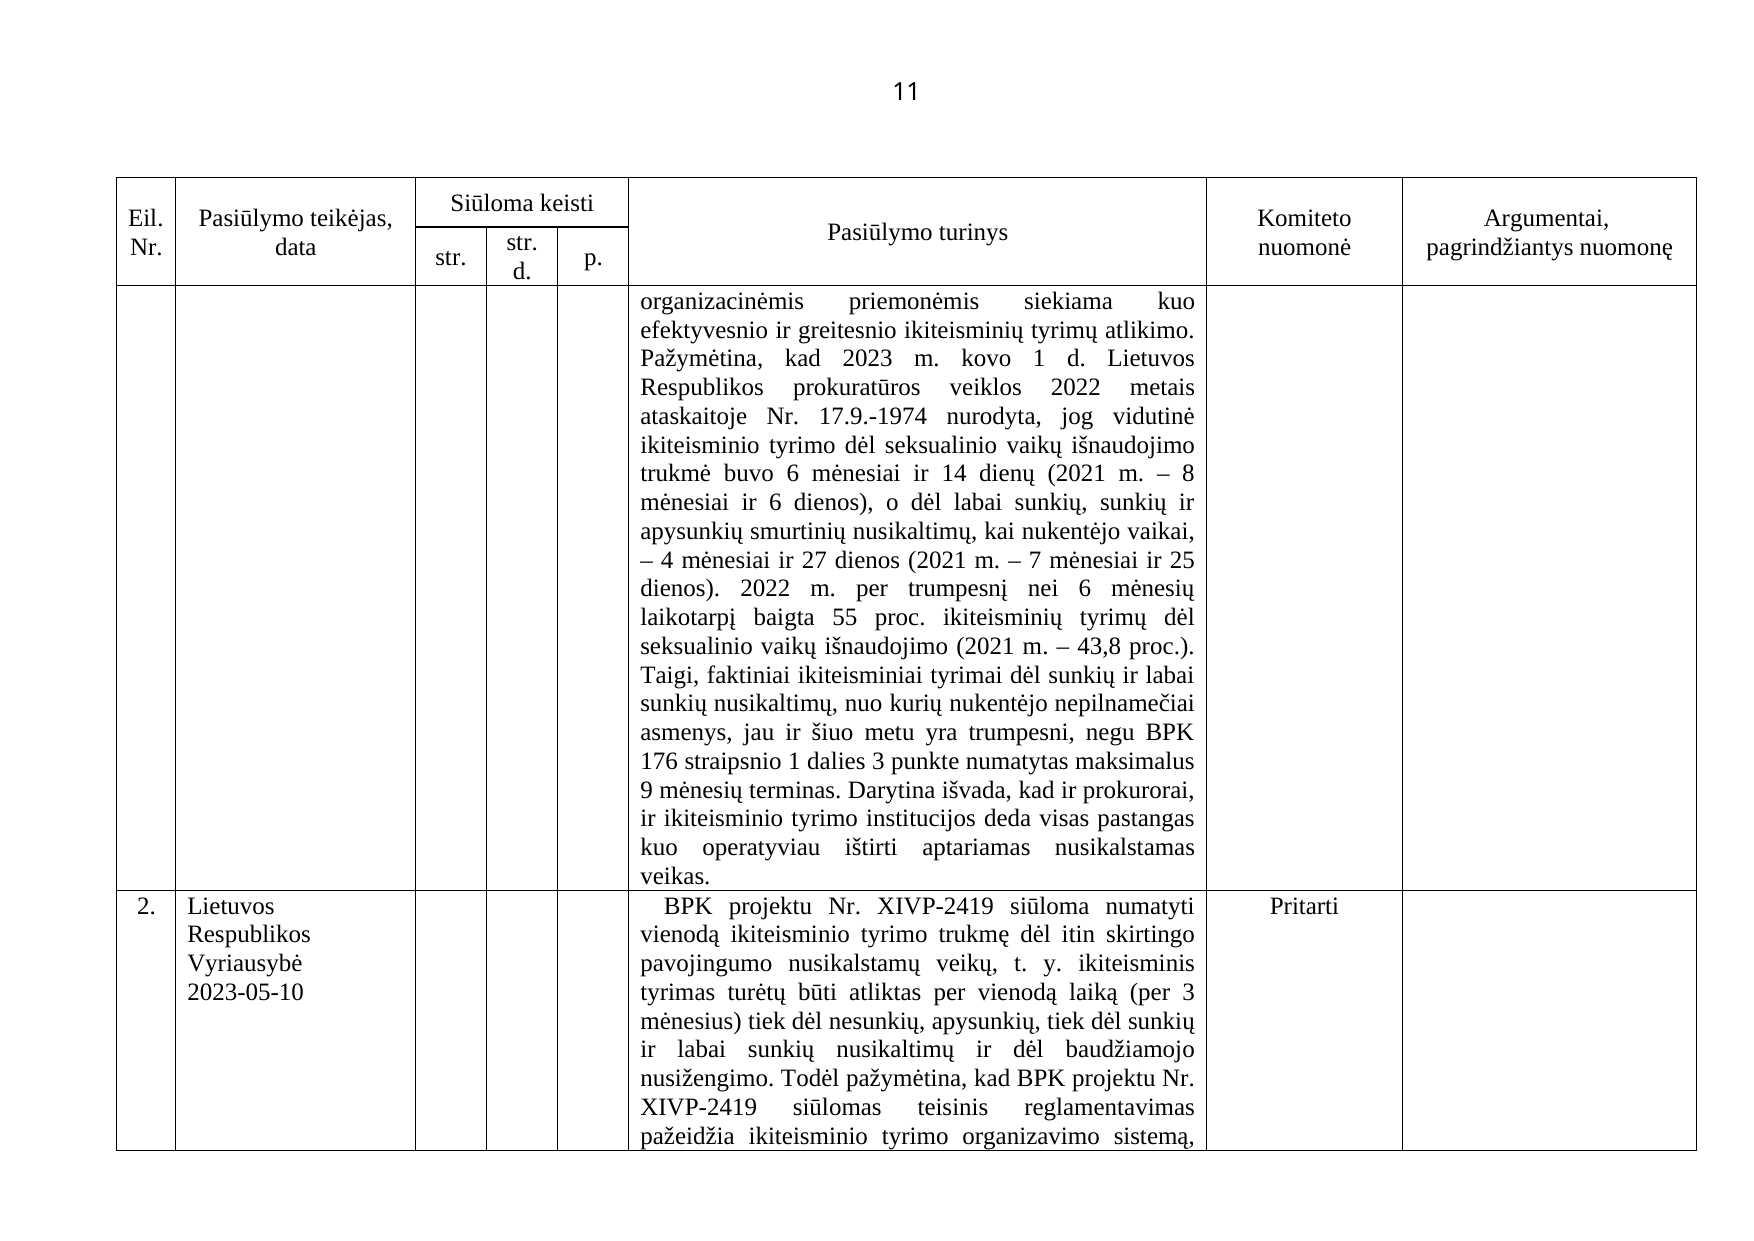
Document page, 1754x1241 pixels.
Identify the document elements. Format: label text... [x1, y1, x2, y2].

table_header Eil. Nr. [117, 178, 175, 285]
table_cell BPK projektu Nr. XIVP-2419 siūloma numatyti vienodą ikiteisminio tyrimo trukmę dėl itin skirtingo pavojingumo nusikalstamų veikų, t. y. ikiteisminis tyrimas turėtų būti atliktas per vienodą laiką (per 3 mėnesius) tiek dėl nesunkių, apysunkių, tiek dėl sunkių ir labai sunkių nusikaltimų ir dėl baudžiamojo nusižengimo. Todėl pažymėtina, kad BPK projektu Nr. XIVP-2419 siūlomas teisinis reglamentavimas pažeidžia ikiteisminio tyrimo organizavimo sistemą, [629, 891, 1206, 1149]
table_cell organizacinėmis priemonėmis siekiama kuo efektyvesnio ir greitesnio ikiteisminių tyrimų atlikimo. Pažymėtina, kad 2023 m. kovo 1 d. Lietuvos Respublikos prokuratūros veiklos 2022 metais ataskaitoje Nr. 17.9.-1974 nurodyta, jog vidutinė ikiteisminio tyrimo dėl seksualinio vaikų išnaudojimo trukmė buvo 6 mėnesiai ir 14 dienų (2021 m. – 8 mėnesiai ir 6 dienos), o dėl labai sunkių, sunkių ir apysunkių smurtinių nusikaltimų, kai nukentėjo vaikai, – 4 mėnesiai ir 27 dienos (2021 m. – 7 mėnesiai ir 25 dienos). 2022 m. per trumpesnį nei 6 mėnesių laikotarpį baigta 55 proc. ikiteisminių tyrimų dėl seksualinio vaikų išnaudojimo (2021 m. – 43,8 proc.). Taigi, faktiniai ikiteisminiai tyrimai dėl sunkių ir labai sunkių nusikaltimų, nuo kurių nukentėjo nepilnamečiai asmenys, jau ir šiuo metu yra trumpesni, negu BPK 176 straipsnio 1 dalies 3 punkte numatytas maksimalus 9 mėnesių terminas. Darytina išvada, kad ir prokurorai, ir ikiteisminio tyrimo institucijos deda visas pastangas kuo operatyviau ištirti aptariamas nusikalstamas veikas. [629, 286, 1206, 890]
table_cell str. [416, 228, 486, 285]
table_cell Pritarti [1207, 891, 1402, 1149]
table_cell [176, 286, 415, 890]
table_header Siūloma keisti [416, 178, 628, 226]
table_header Pasiūlymo turinys [629, 178, 1206, 285]
table_cell p. [558, 228, 628, 285]
table_cell [117, 286, 175, 890]
table_cell [416, 891, 486, 1149]
table_cell [1403, 286, 1696, 890]
table_cell [558, 286, 628, 890]
table_cell [487, 286, 557, 890]
table_cell Lietuvos Respublikos Vyriausybė 2023-05-10 [176, 891, 415, 1149]
table_header Argumentai, pagrindžiantys nuomonę [1403, 178, 1696, 285]
table_cell [1207, 286, 1402, 890]
table_header Komiteto nuomonė [1207, 178, 1402, 285]
table_cell [487, 891, 557, 1149]
table_cell [416, 286, 486, 890]
table_cell str. d. [487, 228, 557, 285]
table_cell [558, 891, 628, 1149]
table_header Pasiūlymo teikėjas, data [176, 178, 415, 285]
table_cell 2. [117, 891, 175, 1149]
table_cell [1403, 891, 1696, 1149]
